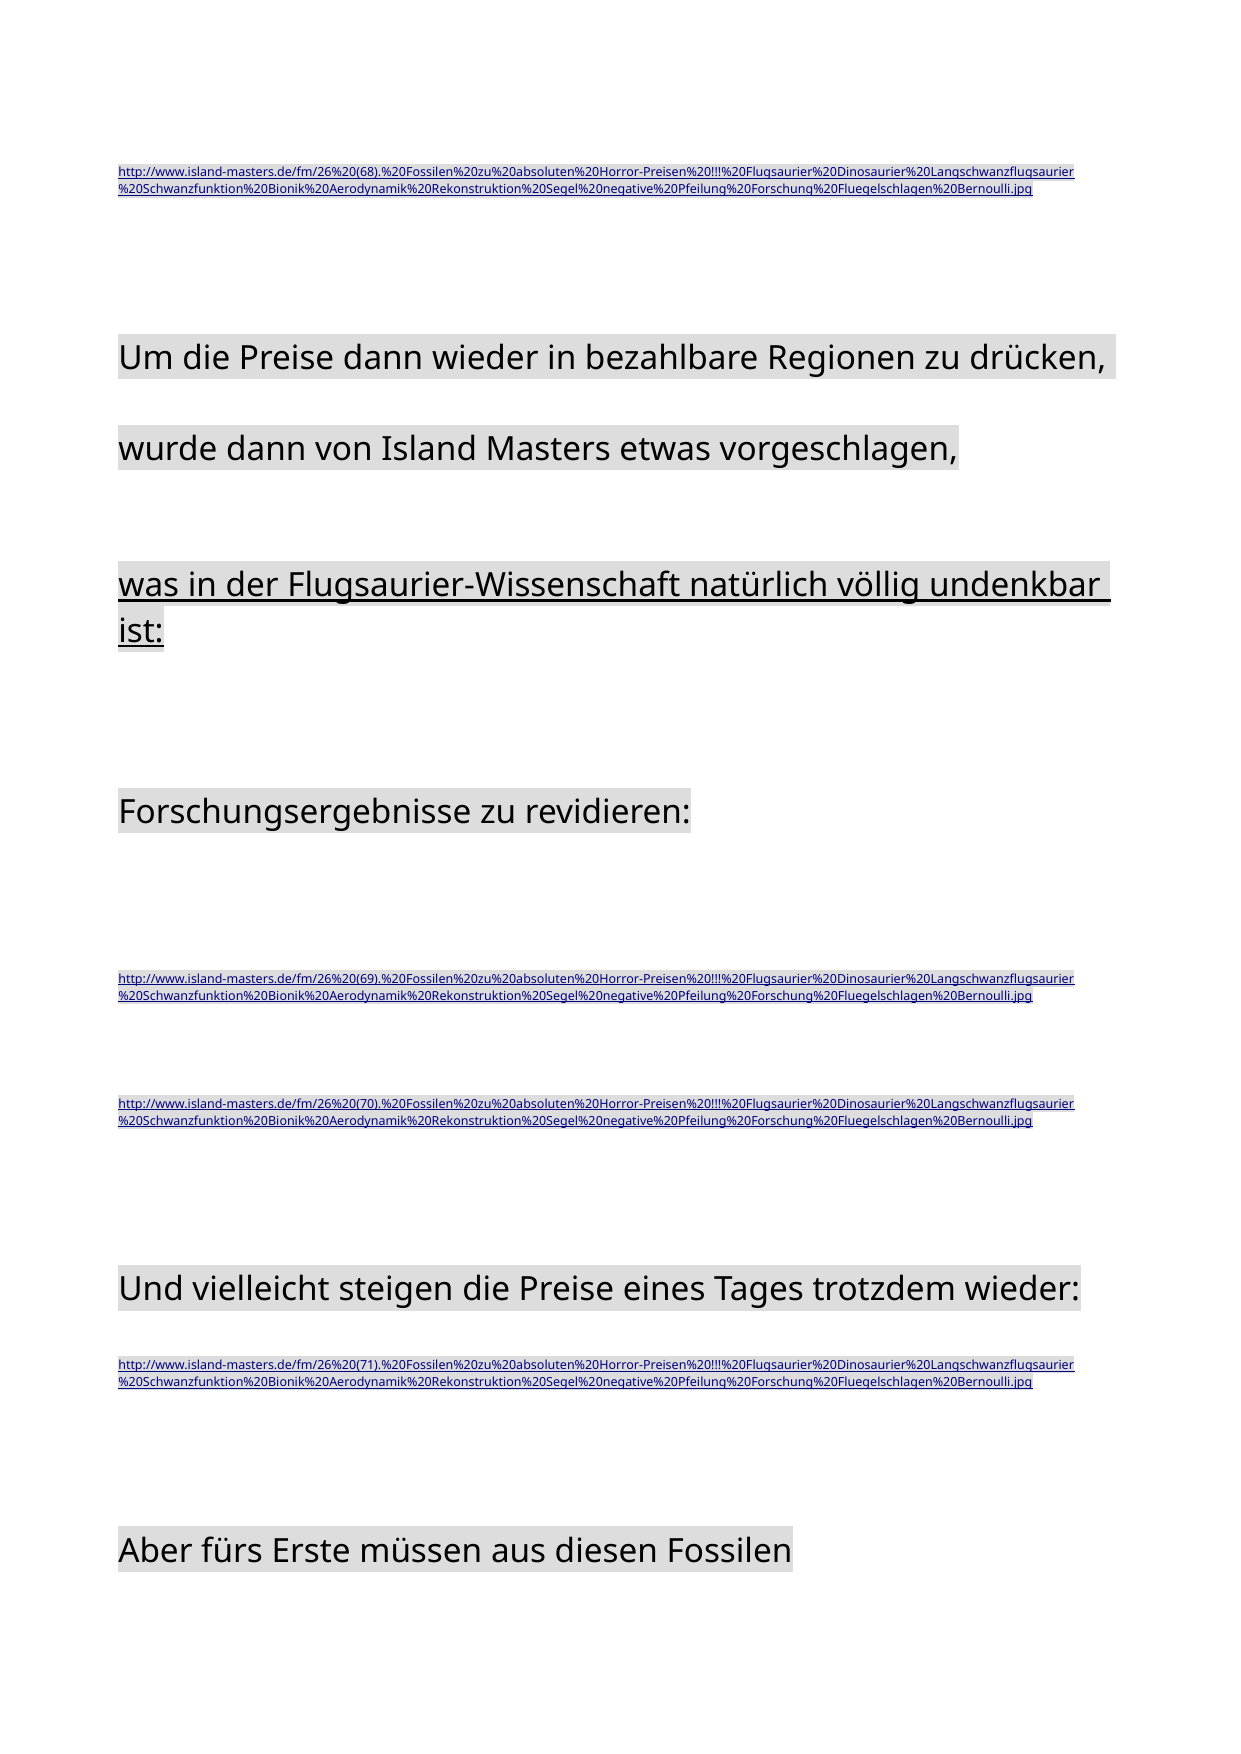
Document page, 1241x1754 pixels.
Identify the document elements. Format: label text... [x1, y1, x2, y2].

text wurde dann von Island Masters etwas vorgeschlagen, [118, 425, 1122, 470]
text http://www.island-masters.de/fm/26%20(69).%20Fossilen%20zu%20absoluten%20Horror-Preisen%20!!!%20Flugsaurier%20Dinosaurier%20Langschwanzflugsaurier%20Schwanzfunktion%20Bionik%20Aerodynamik%20Rekonstruktion%20Segel%20negative%20Pfeilung%20Forschung%20Fluegelschlagen%20Bernoulli.jpg [118, 970, 1122, 1004]
text was in der Flugsaurier-Wissenschaft natürlich völlig undenkbar ist: [118, 561, 1122, 652]
text http://www.island-masters.de/fm/26%20(70).%20Fossilen%20zu%20absoluten%20Horror-Preisen%20!!!%20Flugsaurier%20Dinosaurier%20Langschwanzflugsaurier%20Schwanzfunktion%20Bionik%20Aerodynamik%20Rekonstruktion%20Segel%20negative%20Pfeilung%20Forschung%20Fluegelschlagen%20Bernoulli.jpg [118, 1095, 1122, 1129]
text Forschungsergebnisse zu revidieren: [118, 788, 1122, 833]
text Aber fürs Erste müssen aus diesen Fossilen [118, 1526, 1122, 1572]
text http://www.island-masters.de/fm/26%20(71).%20Fossilen%20zu%20absoluten%20Horror-Preisen%20!!!%20Flugsaurier%20Dinosaurier%20Langschwanzflugsaurier%20Schwanzfunktion%20Bionik%20Aerodynamik%20Rekonstruktion%20Segel%20negative%20Pfeilung%20Forschung%20Fluegelschlagen%20Bernoulli.jpg [118, 1356, 1122, 1390]
text Und vielleicht steigen die Preise eines Tages trotzdem wieder: [118, 1265, 1122, 1311]
text Um die Preise dann wieder in bezahlbare Regionen zu drücken, [118, 334, 1122, 379]
text http://www.island-masters.de/fm/26%20(68).%20Fossilen%20zu%20absoluten%20Horror-Preisen%20!!!%20Flugsaurier%20Dinosaurier%20Langschwanzflugsaurier%20Schwanzfunktion%20Bionik%20Aerodynamik%20Rekonstruktion%20Segel%20negative%20Pfeilung%20Forschung%20Fluegelschlagen%20Bernoulli.jpg [118, 163, 1122, 198]
